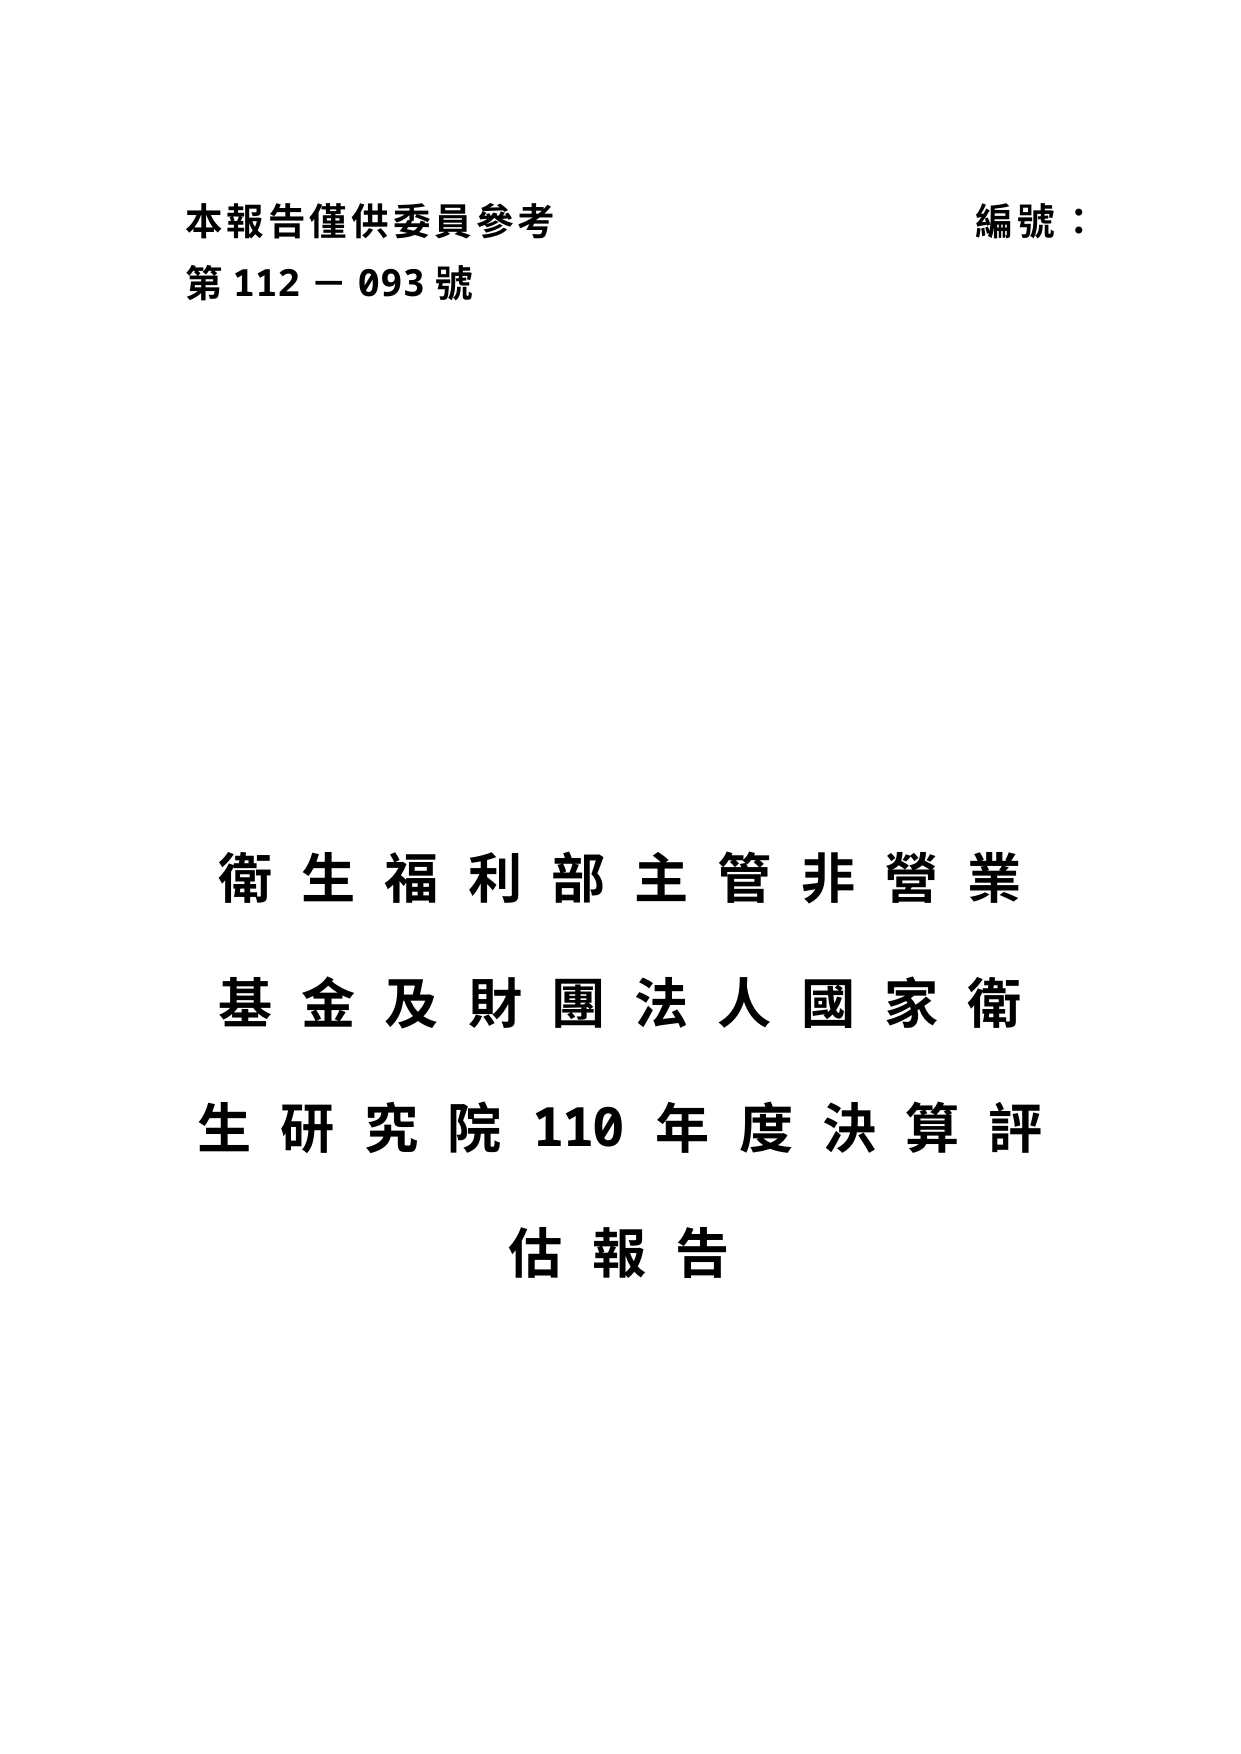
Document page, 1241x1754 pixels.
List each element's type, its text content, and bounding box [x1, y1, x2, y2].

text 衛生福利部主管非營業基金及財團法人國家衛生研究院110年度決算評估報告 [183, 802, 1058, 1302]
text 本報告僅供委員參考 編號：第112－093號 [183, 177, 1058, 302]
